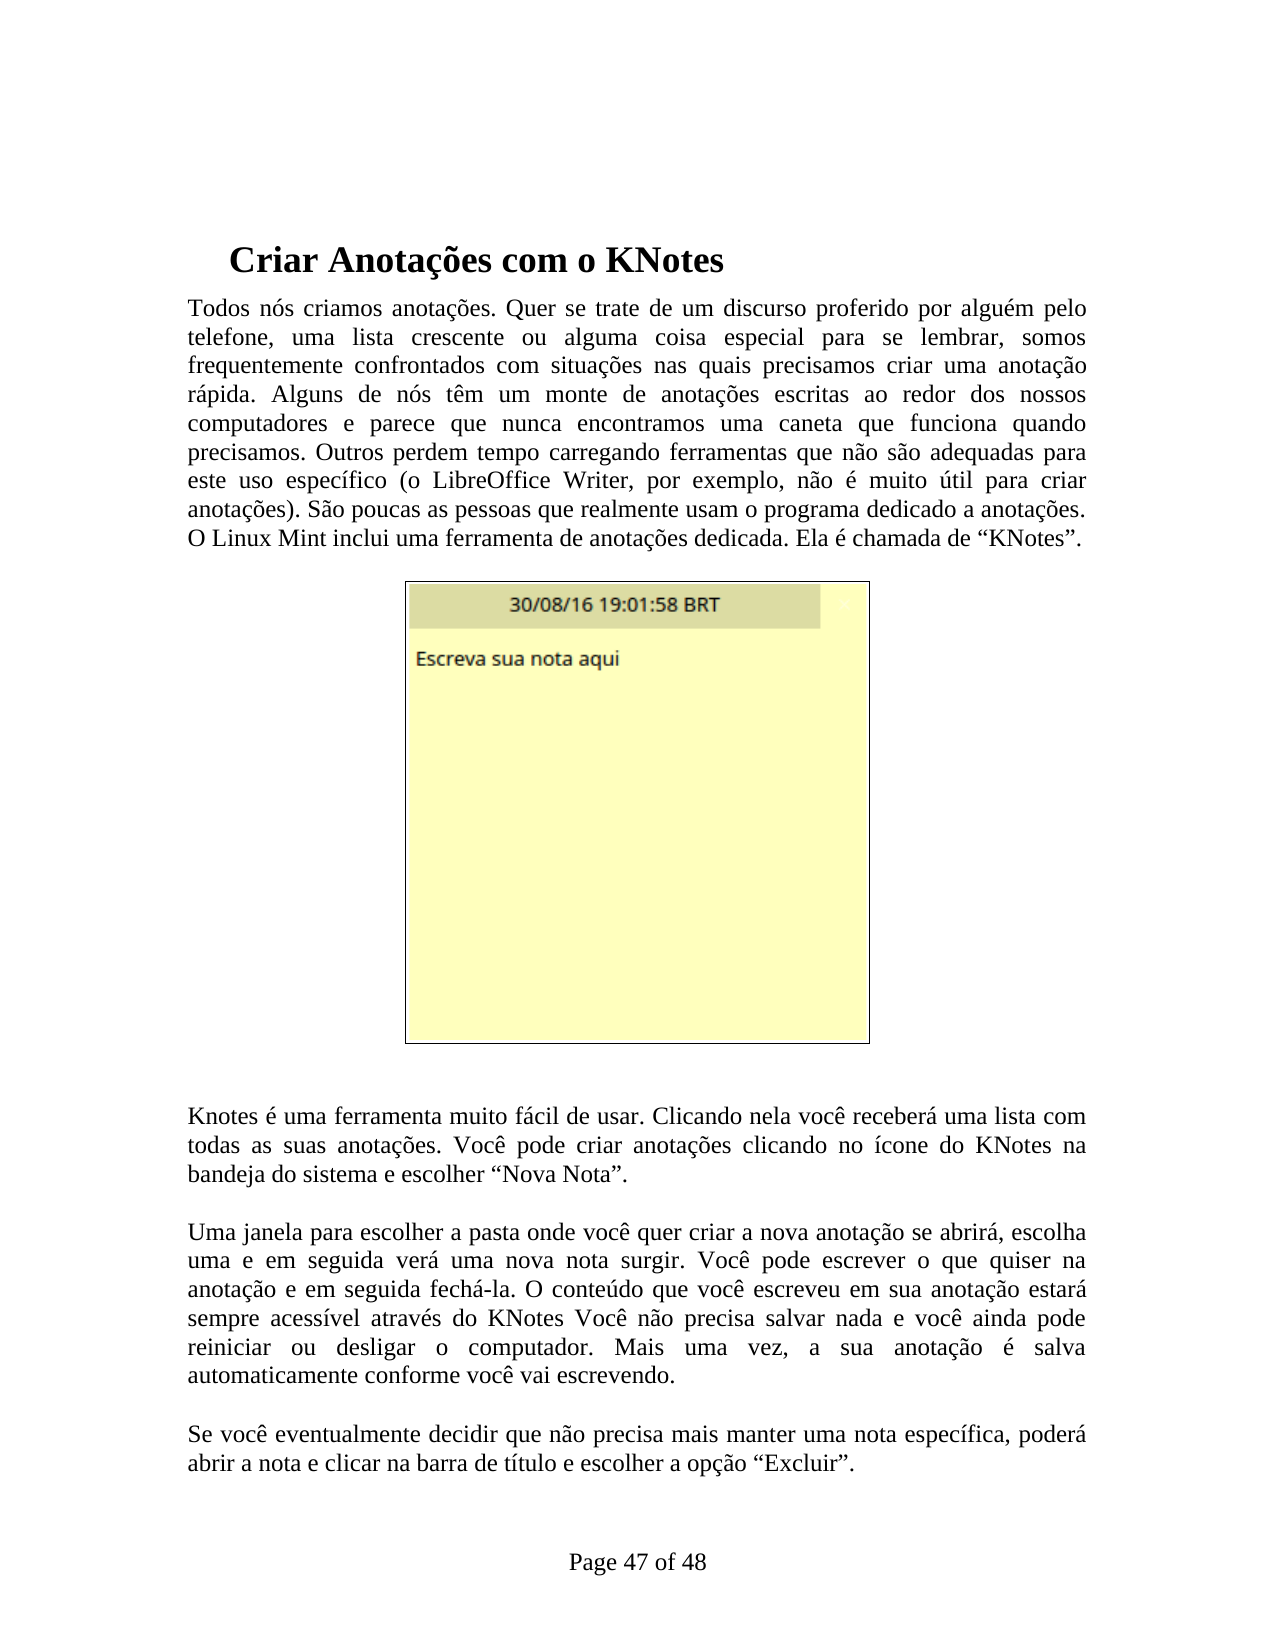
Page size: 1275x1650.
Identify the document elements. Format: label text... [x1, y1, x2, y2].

text Uma janela para escolher a pasta onde você quer criar a nova anotação se abrirá, escolha uma e em seguida verá uma nova nota surgir. Você pode escrever o que quiser na anotação e em seguida fechá-la. O conteúdo que você escreveu em sua anotação estará sempre acessível através do KNotes Você não precisa salvar nada e você ainda pode reiniciar ou desligar o computador. Mais uma vez, a sua anotação é salva automaticamente conforme você vai escrevendo. [187, 1217, 1087, 1389]
text Se você eventualmente decidir que não precisa mais manter uma nota específica, poderá abrir a nota e clicar na barra de título e escolher a opção “Excluir”. [187, 1419, 1087, 1476]
subtitle Criar Anotações com o KNotes [187, 237, 1087, 281]
text Knotes é uma ferramenta muito fácil de usar. Clicando nela você receberá uma lista com todas as suas anotações. Você pode criar anotações clicando no ícone do KNotes na bandeja do sistema e escolher “Nova Nota”. [187, 1101, 1087, 1187]
picture [408, 584, 867, 1040]
text Todos nós criamos anotações. Quer se trate de um discurso proferido por alguém pelo telefone, uma lista crescente ou alguma coisa especial para se lembrar, somos frequentemente confrontados com situações nas quais precisamos criar uma anotação rápida. Alguns de nós têm um monte de anotações escritas ao redor dos nossos computadores e parece que nunca encontramos uma caneta que funciona quando precisamos. Outros perdem tempo carregando ferramentas que não são adequadas para este uso específico (o LibreOffice Writer, por exemplo, não é muito útil para criar anotações). São poucas as pessoas que realmente usam o programa dedicado a anotações. O Linux Mint inclui uma ferramenta de anotações dedicada. Ela é chamada de “KNotes”. [187, 293, 1087, 552]
